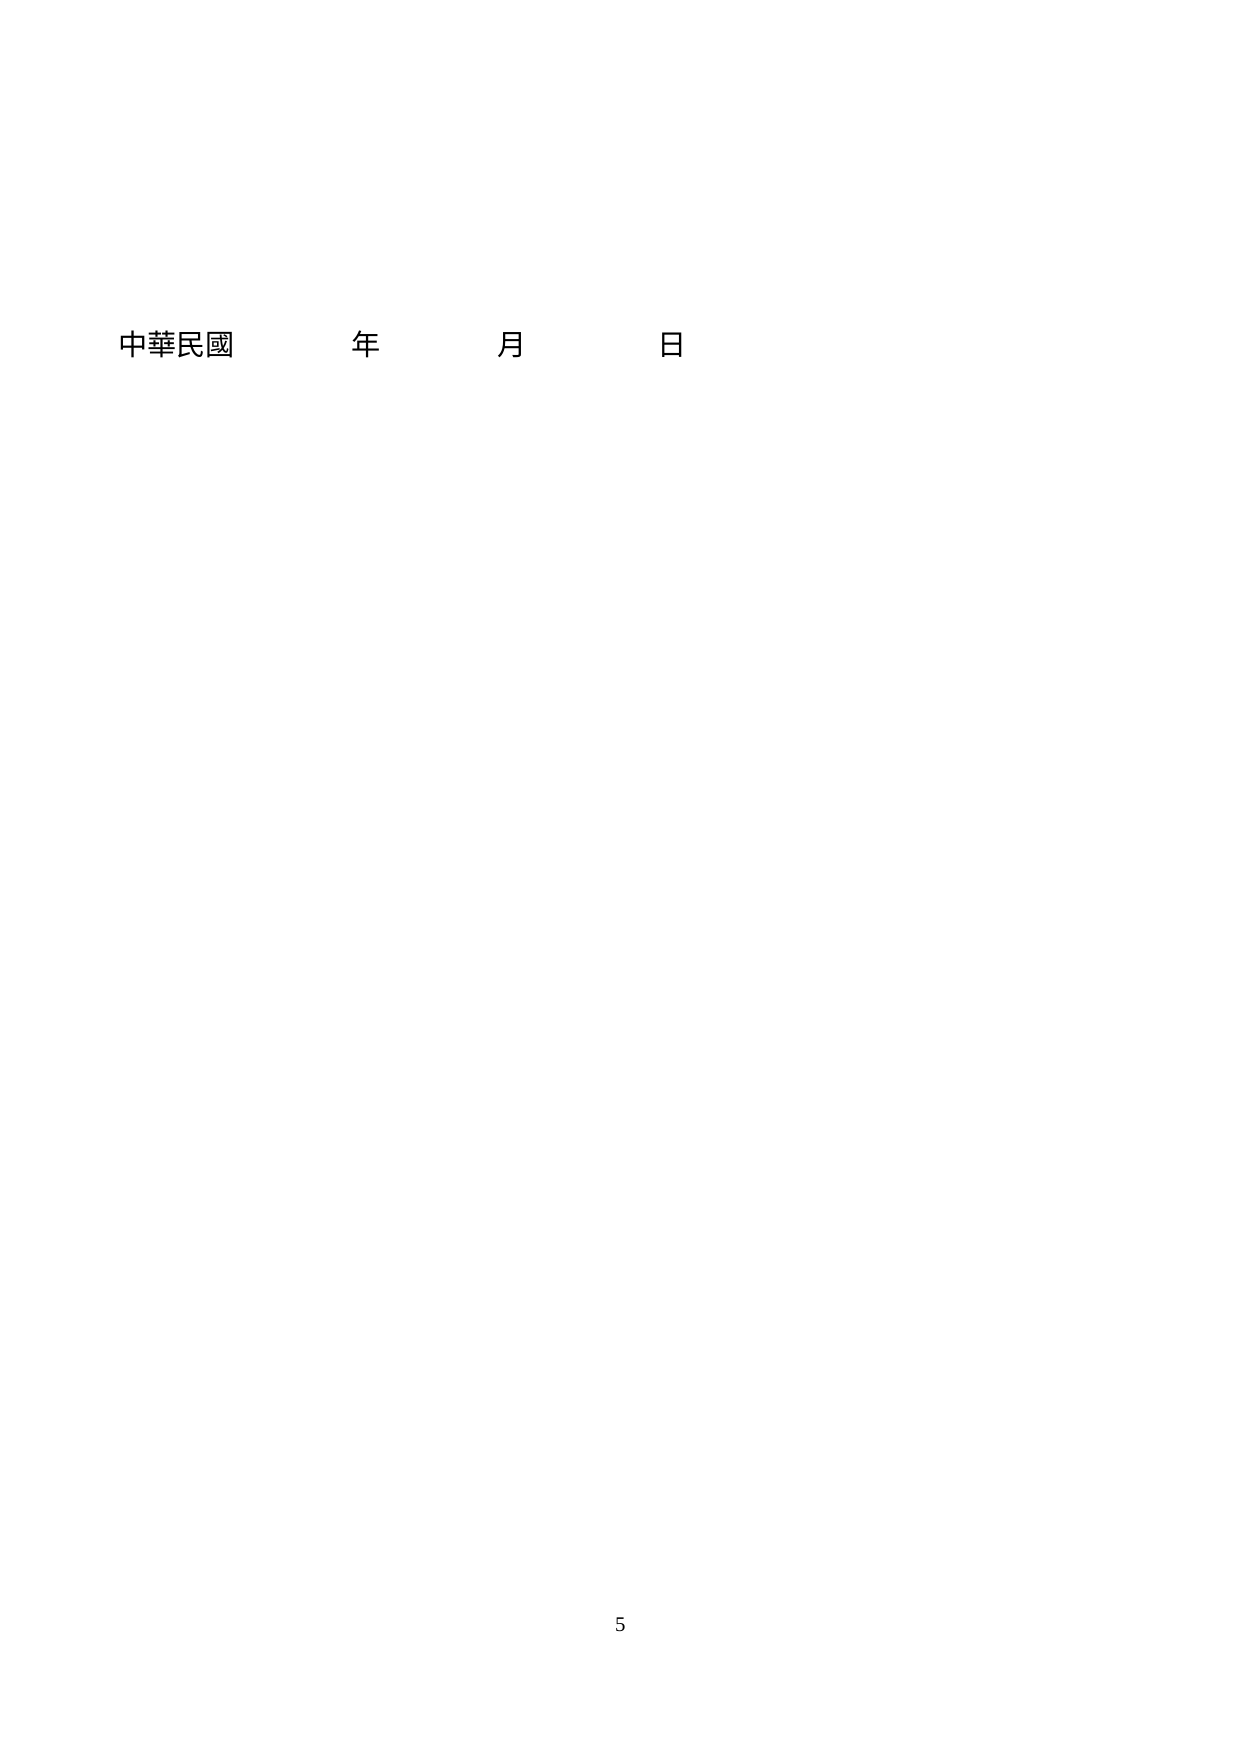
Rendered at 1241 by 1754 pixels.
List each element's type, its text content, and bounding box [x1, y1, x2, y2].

text 中華民國 年 月 日 [118, 321, 1122, 363]
